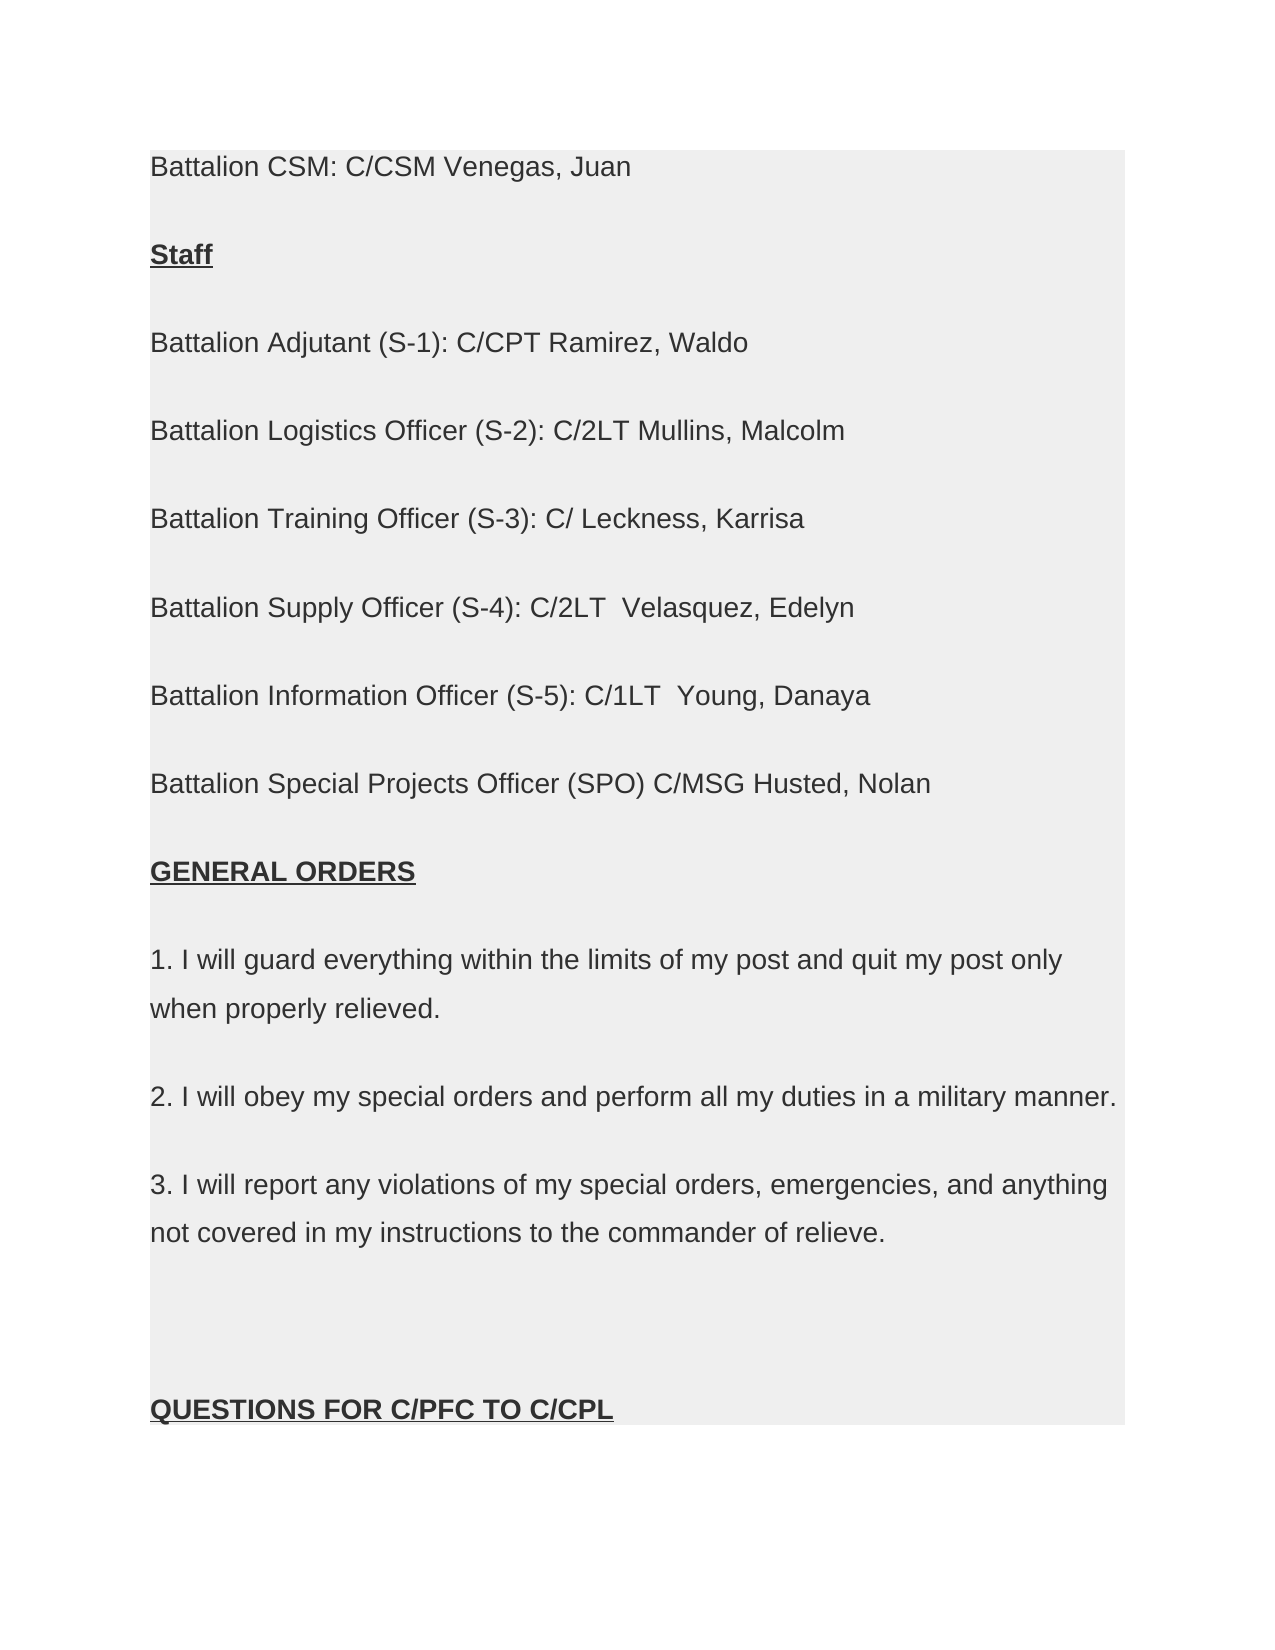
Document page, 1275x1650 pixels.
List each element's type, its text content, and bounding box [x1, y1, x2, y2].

text GENERAL ORDERS [150, 855, 1125, 887]
text Battalion CSM: C/CSM Venegas, Juan [150, 150, 1125, 182]
text Battalion Special Projects Officer (SPO) C/MSG Husted, Nolan [150, 767, 1125, 799]
text Battalion Training Officer (S-3): C/ Leckness, Karrisa [150, 502, 1125, 535]
text Staff [150, 238, 1125, 271]
text Battalion Supply Officer (S-4): C/2LT Velasquez, Edelyn [150, 591, 1125, 623]
text QUESTIONS FOR C/PFC TO C/CPL [150, 1393, 1125, 1425]
text Battalion Adjutant (S-1): C/CPT Ramirez, Waldo [150, 326, 1125, 359]
text 2. I will obey my special orders and perform all my duties in a military manner. [150, 1080, 1125, 1112]
text 3. I will report any violations of my special orders, emergencies, and anything not covered in my instructions to the commander of relieve. [150, 1168, 1125, 1249]
text Battalion Logistics Officer (S-2): C/2LT Mullins, Malcolm [150, 414, 1125, 447]
text Battalion Information Officer (S-5): C/1LT Young, Danaya [150, 679, 1125, 711]
text 1. I will guard everything within the limits of my post and quit my post only when properly relieved. [150, 943, 1125, 1024]
